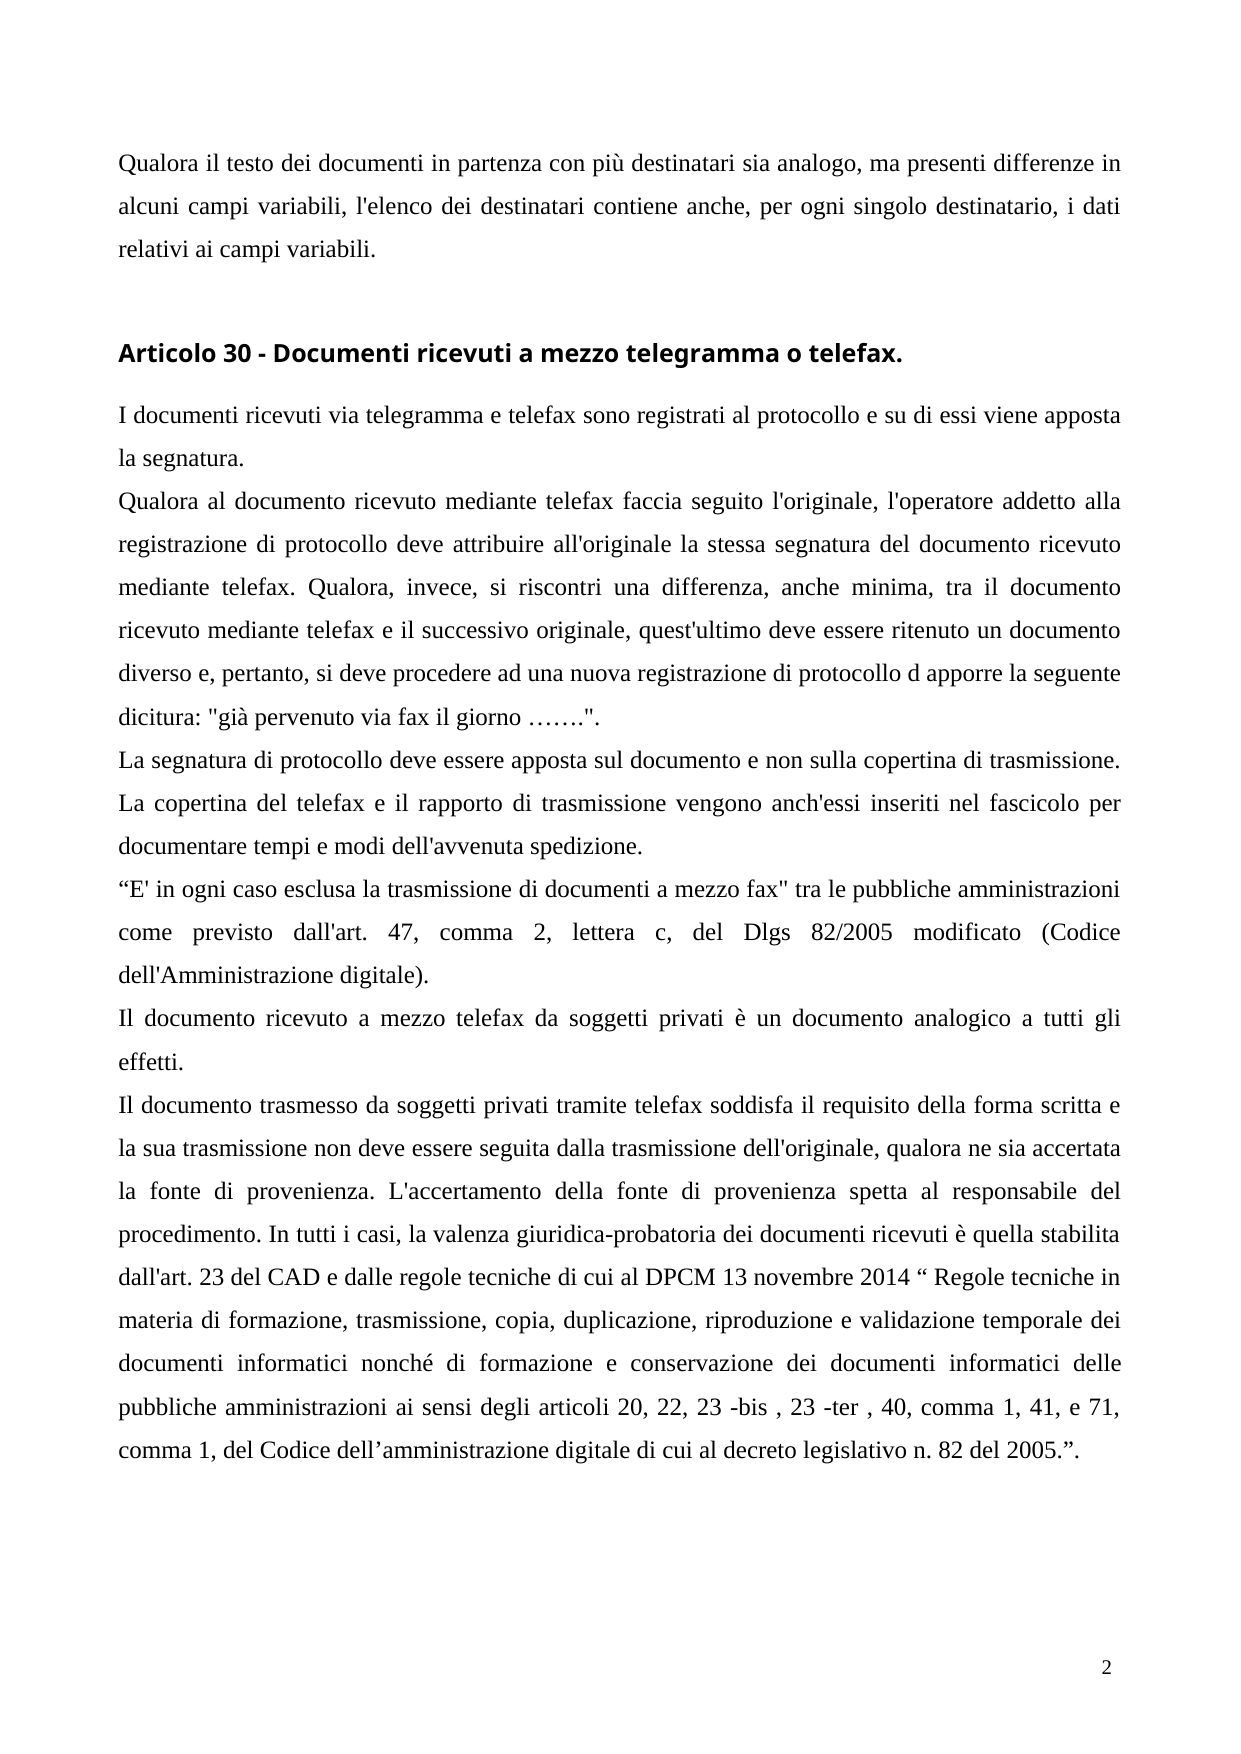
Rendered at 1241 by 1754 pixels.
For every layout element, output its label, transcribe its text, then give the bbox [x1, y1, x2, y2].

text La segnatura di protocollo deve essere apposta sul documento e non sulla copertina di trasmissione. La copertina del telefax e il rapporto di trasmissione vengono anch'essi inseriti nel fascicolo per documentare tempi e modi dell'avvenuta spedizione. [118, 745, 1122, 860]
text Il documento trasmesso da soggetti privati tramite telefax soddisfa il requisito della forma scritta e la sua trasmissione non deve essere seguita dalla trasmissione dell'originale, qualora ne sia accertata la fonte di provenienza. L'accertamento della fonte di provenienza spetta al responsabile del procedimento. In tutti i casi, la valenza giuridica-probatoria dei documenti ricevuti è quella stabilita dall'art. 23 del CAD e dalle regole tecniche di cui al DPCM 13 novembre 2014 “ Regole tecniche in materia di formazione, trasmissione, copia, duplicazione, riproduzione e validazione temporale dei documenti informatici nonché di formazione e conservazione dei documenti informatici delle pubbliche amministrazioni ai sensi degli articoli 20, 22, 23 -bis , 23 -ter , 40, comma 1, 41, e 71, comma 1, del Codice dell’amministrazione digitale di cui al decreto legislativo n. 82 del 2005.”. [118, 1090, 1122, 1463]
text I documenti ricevuti via telegramma e telefax sono registrati al protocollo e su di essi viene apposta la segnatura. [118, 400, 1122, 472]
text Qualora al documento ricevuto mediante telefax faccia seguito l'originale, l'operatore addetto alla registrazione di protocollo deve attribuire all'originale la stessa segnatura del documento ricevuto mediante telefax. Qualora, invece, si riscontri una differenza, anche minima, tra il documento ricevuto mediante telefax e il successivo originale, quest'ultimo deve essere ritenuto un documento diverso e, pertanto, si deve procedere ad una nuova registrazione di protocollo d apporre la seguente dicitura: "già pervenuto via fax il giorno …….". [118, 486, 1122, 730]
text Qualora il testo dei documenti in partenza con più destinatari sia analogo, ma presenti differenze in alcuni campi variabili, l'elenco dei destinatari contiene anche, per ogni singolo destinatario, i dati relativi ai campi variabili. [118, 148, 1122, 263]
text “E' in ogni caso esclusa la trasmissione di documenti a mezzo fax" tra le pubbliche amministrazioni come previsto dall'art. 47, comma 2, lettera c, del Dlgs 82/2005 modificato (Codice dell'Amministrazione digitale). [118, 874, 1122, 989]
text Il documento ricevuto a mezzo telefax da soggetti privati è un documento analogico a tutti gli effetti. [118, 1003, 1122, 1075]
subtitle Articolo 30 - Documenti ricevuti a mezzo telegramma o telefax. [118, 336, 1122, 370]
